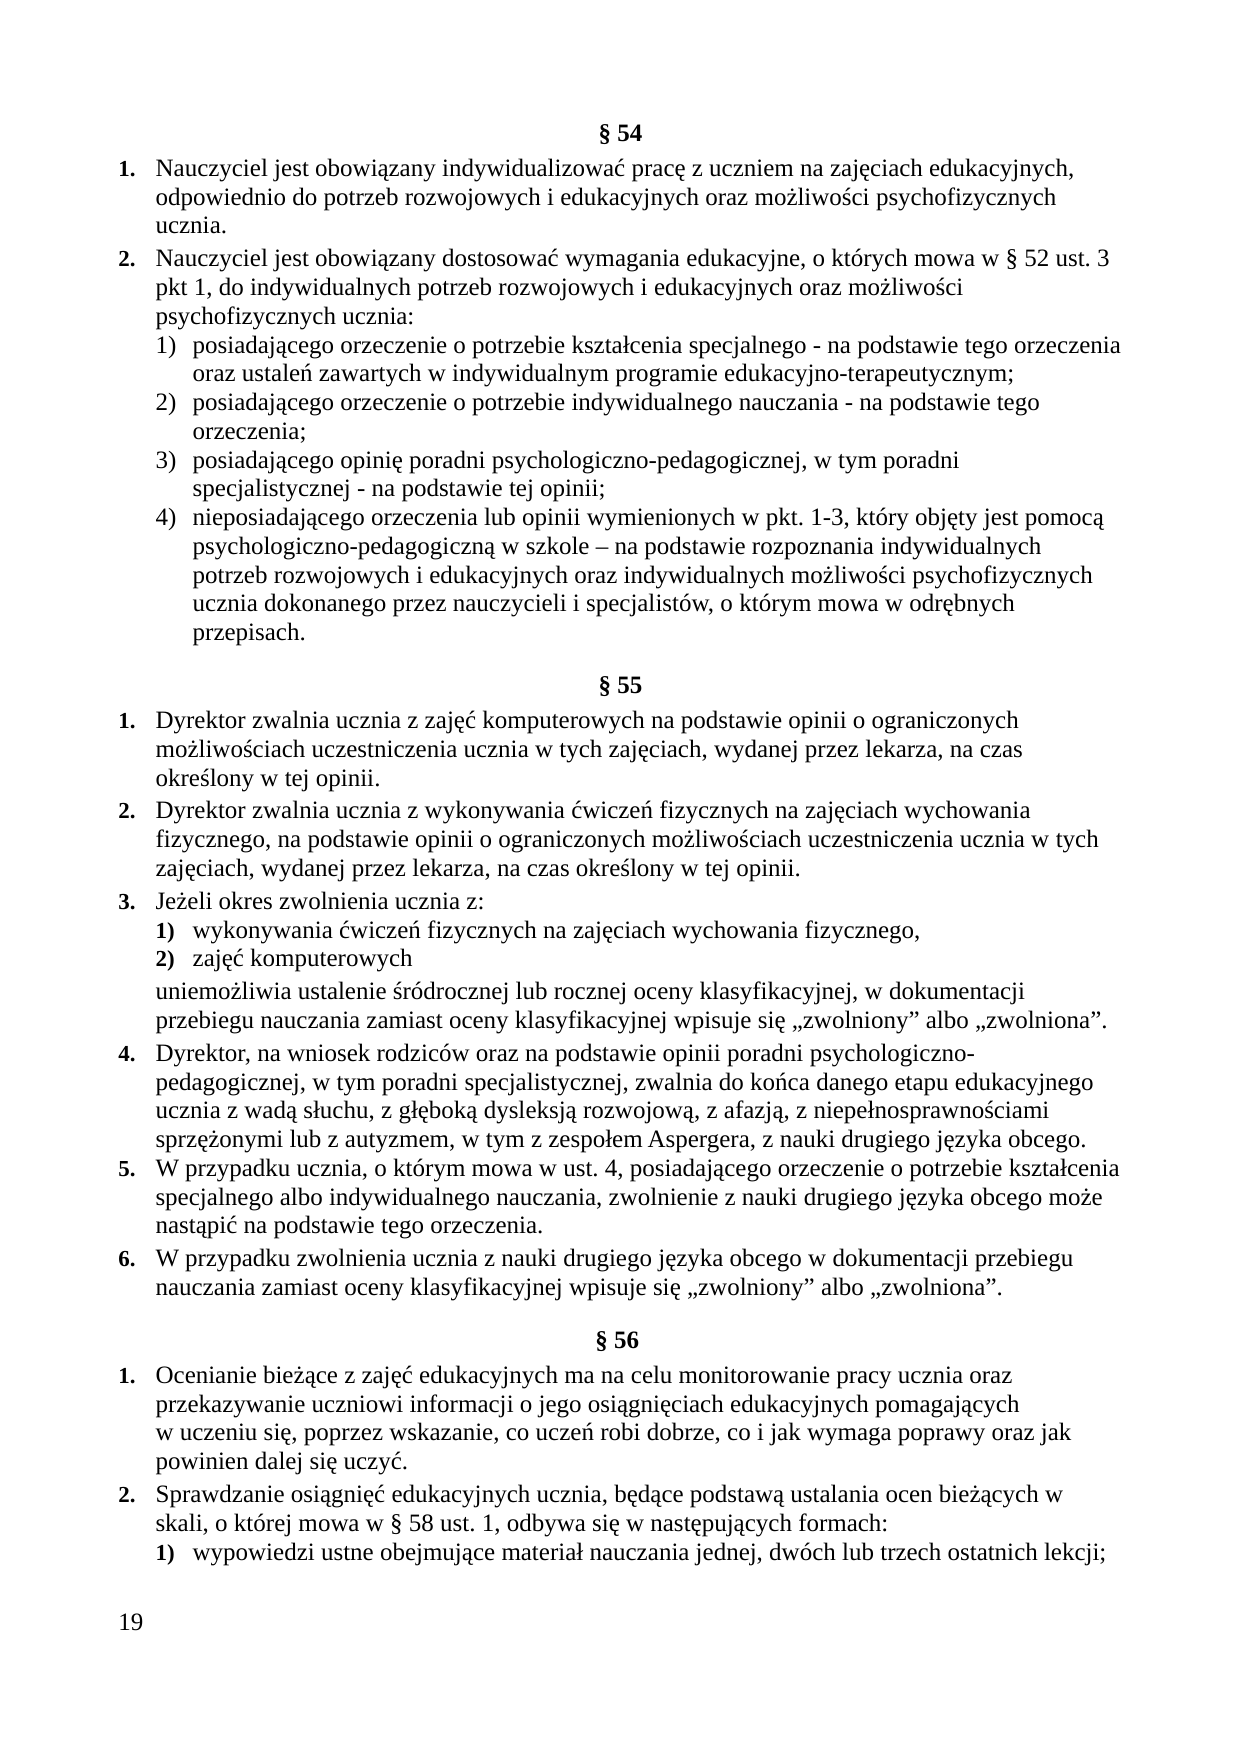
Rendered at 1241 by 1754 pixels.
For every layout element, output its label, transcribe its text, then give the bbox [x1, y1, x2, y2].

list Sprawdzanie osiągnięć edukacyjnych ucznia, będące podstawą ustalania ocen bieżących w skali, o której mowa w § 58 ust. 1, odbywa się w następujących formach: [118, 1479, 1122, 1537]
list Jeżeli okres zwolnienia ucznia z: [118, 886, 1122, 915]
list Dyrektor, na wniosek rodziców oraz na podstawie opinii poradni psychologiczno-pedagogicznej, w tym poradni specjalistycznej, zwalnia do końca danego etapu edukacyjnego ucznia z wadą słuchu, z głęboką dysleksją rozwojową, z afazją, z niepełnosprawnościami sprzężonymi lub z autyzmem, w tym z zespołem Aspergera, z nauki drugiego języka obcego. [118, 1038, 1122, 1153]
list nieposiadającego orzeczenia lub opinii wymienionych w pkt. 1-3, który objęty jest pomocą psychologiczno-pedagogiczną w szkole – na podstawie rozpoznania indywidualnych potrzeb rozwojowych i edukacyjnych oraz indywidualnych możliwości psychofizycznych ucznia dokonanego przez nauczycieli i specjalistów, o którym mowa w odrębnych przepisach. [155, 502, 1122, 646]
text uniemożliwia ustalenie śródrocznej lub rocznej oceny klasyfikacyjnej, w dokumentacji przebiegu nauczania zamiast oceny klasyfikacyjnej wpisuje się „zwolniony” albo „zwolniona”. [155, 976, 1122, 1034]
list W przypadku zwolnienia ucznia z nauki drugiego języka obcego w dokumentacji przebiegu nauczania zamiast oceny klasyfikacyjnej wpisuje się „zwolniony” albo „zwolniona”. [118, 1243, 1122, 1301]
list Dyrektor zwalnia ucznia z zajęć komputerowych na podstawie opinii o ograniczonych możliwościach uczestniczenia ucznia w tych zajęciach, wydanej przez lekarza, na czas określony w tej opinii. [118, 705, 1122, 791]
text § 55 [118, 670, 1122, 699]
list posiadającego opinię poradni psychologiczno-pedagogicznej, w tym poradni specjalistycznej - na podstawie tej opinii; [155, 445, 1122, 502]
list Nauczyciel jest obowiązany indywidualizować pracę z uczniem na zajęciach edukacyjnych, odpowiednio do potrzeb rozwojowych i edukacyjnych oraz możliwości psychofizycznych ucznia. [118, 153, 1122, 239]
list W przypadku ucznia, o którym mowa w ust. 4, posiadającego orzeczenie o potrzebie kształcenia specjalnego albo indywidualnego nauczania, zwolnienie z nauki drugiego języka obcego może nastąpić na podstawie tego orzeczenia. [118, 1153, 1122, 1239]
list wykonywania ćwiczeń fizycznych na zajęciach wychowania fizycznego, [155, 915, 1122, 943]
text § 54 [118, 118, 1122, 147]
list wypowiedzi ustne obejmujące materiał nauczania jednej, dwóch lub trzech ostatnich lekcji; [155, 1537, 1122, 1565]
list posiadającego orzeczenie o potrzebie kształcenia specjalnego - na podstawie tego orzeczenia oraz ustaleń zawartych w indywidualnym programie edukacyjno-terapeutycznym; [155, 330, 1122, 387]
list posiadającego orzeczenie o potrzebie indywidualnego nauczania - na podstawie tego orzeczenia; [155, 387, 1122, 445]
list Ocenianie bieżące z zajęć edukacyjnych ma na celu monitorowanie pracy ucznia oraz przekazywanie uczniowi informacji o jego osiągnięciach edukacyjnych pomagających w uczeniu się, poprzez wskazanie, co uczeń robi dobrze, co i jak wymaga poprawy oraz jak powinien dalej się uczyć. [118, 1360, 1122, 1475]
list zajęć komputerowych [155, 943, 1122, 972]
list Nauczyciel jest obowiązany dostosować wymagania edukacyjne, o których mowa w § 52 ust. 3 pkt 1, do indywidualnych potrzeb rozwojowych i edukacyjnych oraz możliwości psychofizycznych ucznia: [118, 243, 1122, 330]
text § 56 [118, 1325, 1122, 1354]
list Dyrektor zwalnia ucznia z wykonywania ćwiczeń fizycznych na zajęciach wychowania fizycznego, na podstawie opinii o ograniczonych możliwościach uczestniczenia ucznia w tych zajęciach, wydanej przez lekarza, na czas określony w tej opinii. [118, 796, 1122, 882]
